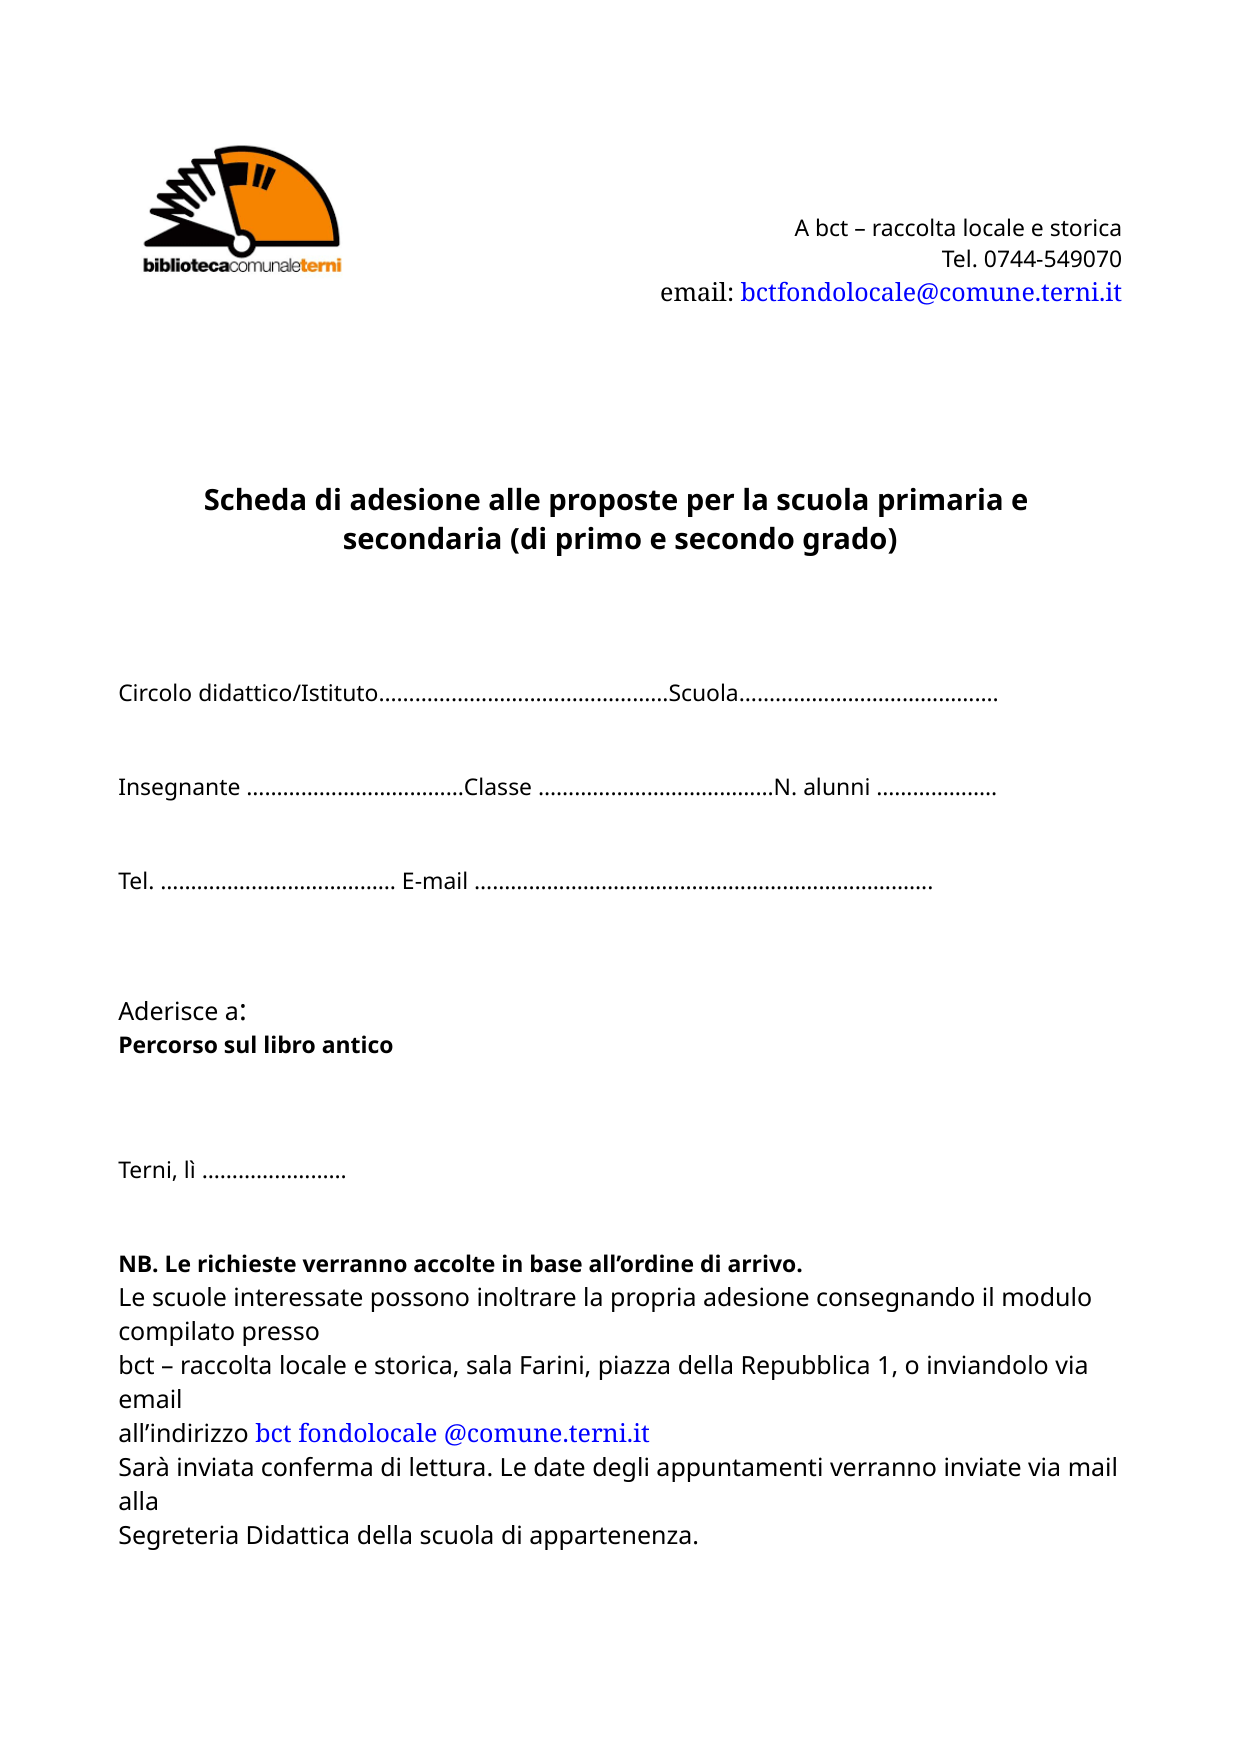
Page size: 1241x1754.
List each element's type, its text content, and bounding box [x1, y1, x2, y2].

text Le scuole interessate possono inoltrare la propria adesione consegnando il modulo compilato presso [118, 1279, 1122, 1347]
text all’indirizzo bct fondolocale @comune.terni.it [118, 1416, 1122, 1450]
text email: bctfondolocale@comune.terni.it [359, 274, 1122, 308]
text Tel. 0744-549070 [359, 243, 1122, 274]
text Circolo didattico/Istituto…………………………………………Scuola……………………………………. [118, 677, 1122, 708]
text secondaria (di primo e secondo grado) [118, 518, 1122, 558]
text Aderisce a: [118, 990, 1122, 1029]
text A bct – raccolta locale e storica [359, 212, 1122, 243]
text NB. Le richieste verranno accolte in base all’ordine di arrivo. [118, 1248, 1122, 1279]
text Scheda di adesione alle proposte per la scuola primaria e [118, 479, 1122, 518]
text Percorso sul libro antico [118, 1029, 1122, 1061]
picture [126, 99, 359, 332]
text Sarà inviata conferma di lettura. Le date degli appuntamenti verranno inviate via mail alla [118, 1450, 1122, 1518]
text Segreteria Didattica della scuola di appartenenza. [118, 1518, 1122, 1552]
text Tel. ………………………………… E-mail …………………………………………………………………. [118, 865, 1122, 896]
text Terni, lì …………………… [118, 1154, 1122, 1186]
text bct – raccolta locale e storica, sala Farini, piazza della Repubblica 1, o inviandolo via email [118, 1347, 1122, 1416]
text Insegnante ………………………………Classe …………………………………N. alunni ……………….. [118, 771, 1122, 802]
